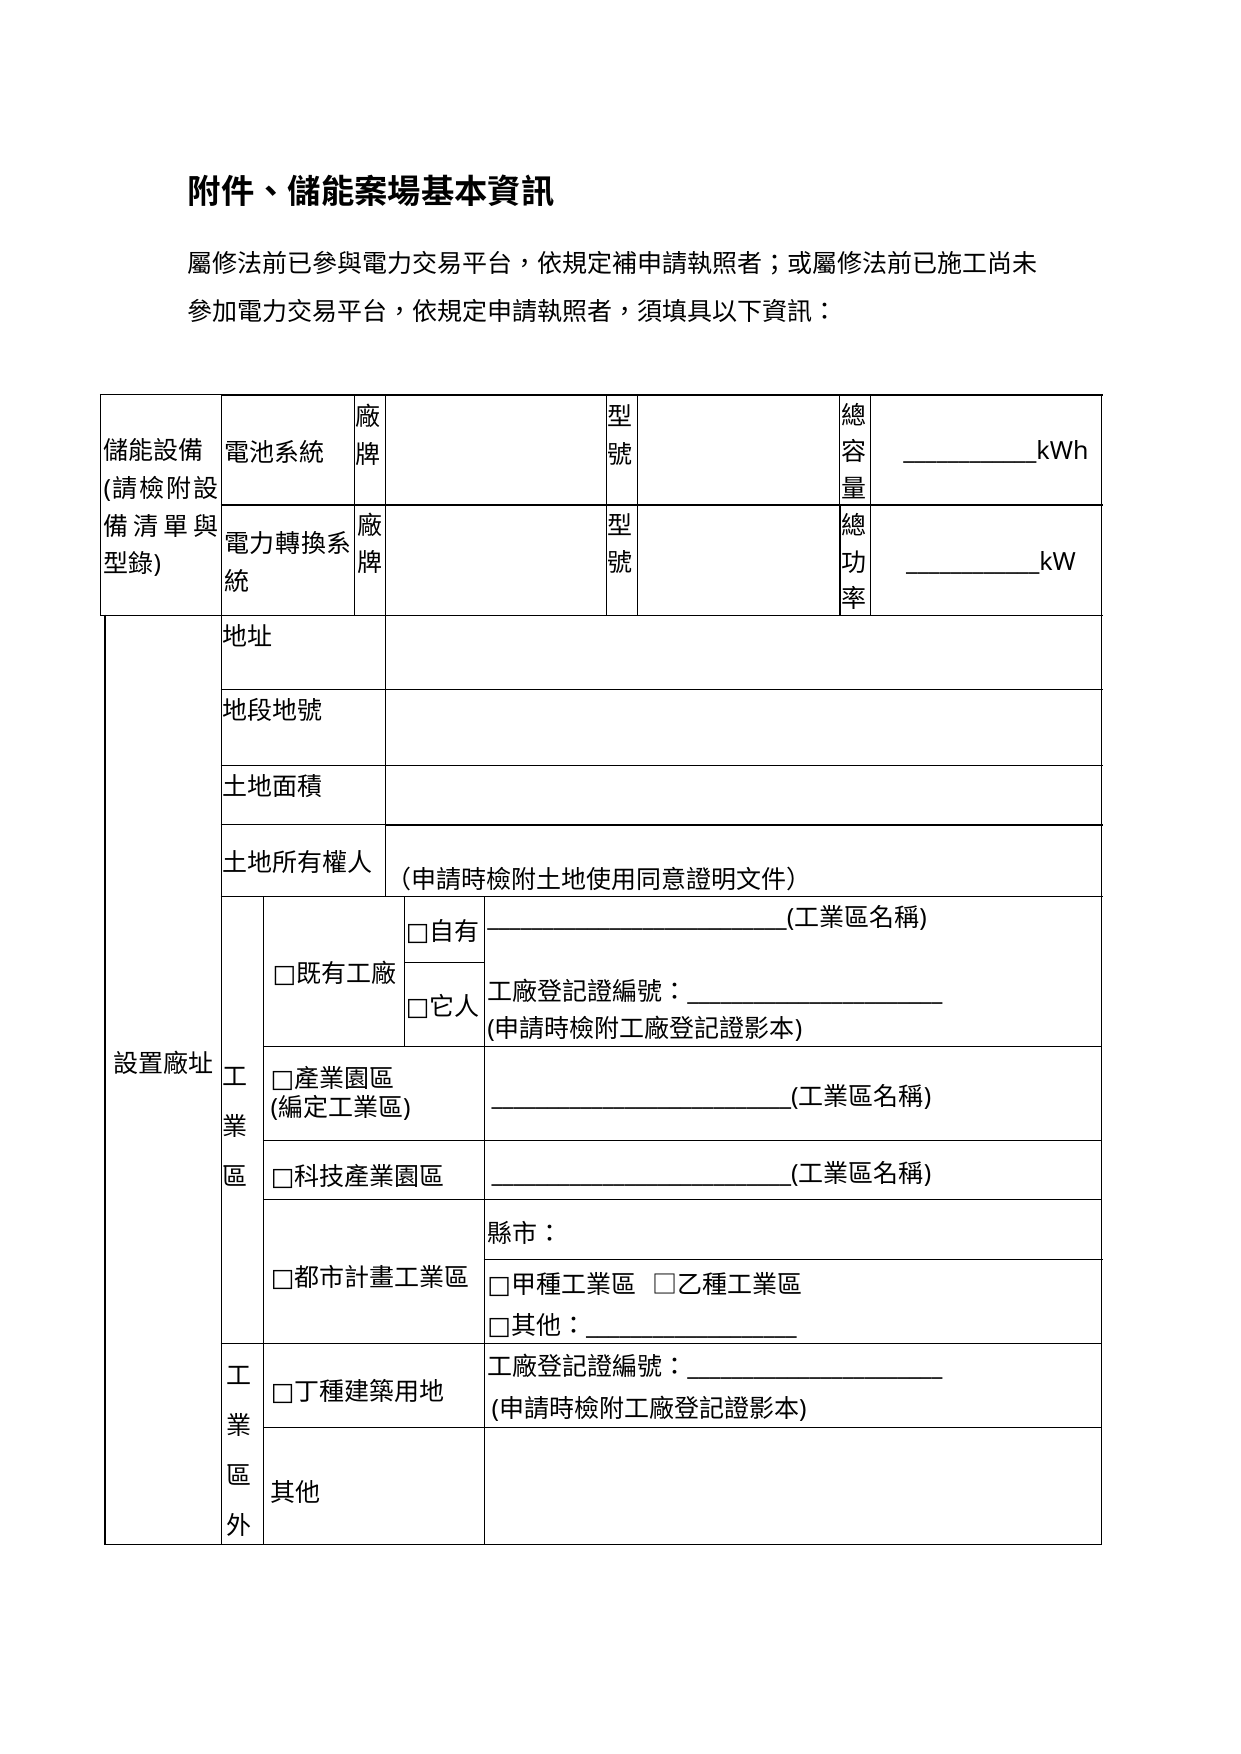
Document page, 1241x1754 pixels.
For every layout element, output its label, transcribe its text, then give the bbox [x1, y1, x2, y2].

table_cell [100, 896, 104, 962]
table_cell [638, 506, 839, 614]
table_cell [100, 689, 104, 765]
table_cell [1108, 1046, 1140, 1140]
table_cell [1108, 1259, 1140, 1343]
table_cell [1108, 962, 1140, 1046]
table_cell [100, 1199, 104, 1259]
table_cell □都市計畫工業區 [264, 1200, 484, 1343]
table_cell [386, 690, 1101, 765]
table_cell 其他 [264, 1428, 484, 1544]
table_cell [100, 824, 104, 896]
table_cell ___________________________(工業區名稱) [485, 1141, 1101, 1199]
table_cell [1102, 1259, 1108, 1343]
table_cell 設置廠址 [106, 616, 221, 1544]
table_header ____________kWh [871, 396, 1101, 504]
table_cell □甲種工業區 □乙種工業區 □其他：___________________ [485, 1260, 1101, 1343]
table_cell [1108, 765, 1140, 824]
table_cell □既有工廠 [264, 897, 404, 1046]
table_cell [1108, 1140, 1140, 1199]
table_cell 土地面積 [222, 766, 385, 824]
table_cell □產業園區 (編定工業區) [264, 1047, 484, 1140]
table_cell □它人 [405, 963, 484, 1046]
table_cell [1102, 1199, 1108, 1259]
table_cell 工業區 [222, 897, 263, 1343]
table_cell □自有 [405, 897, 484, 962]
table_header 儲能設備 (請檢附設備清單與型錄) [101, 395, 221, 614]
text 屬修法前已參與電力交易平台，依規定補申請執照者；或屬修法前已施工尚未參加電力交易平台，依規定申請執照者，須填具以下資訊： [187, 231, 1044, 375]
table_cell （申請時檢附土地使用同意證明文件） [386, 826, 1101, 896]
table_cell [485, 1428, 1101, 1544]
table_cell 縣市： [485, 1200, 1101, 1259]
table_cell [1102, 896, 1108, 962]
table_cell [1102, 1046, 1108, 1140]
table_cell [1102, 1427, 1108, 1544]
table_cell [1102, 824, 1108, 896]
table_cell [1102, 765, 1108, 824]
table_cell □丁種建築用地 [264, 1344, 484, 1427]
table_cell [1102, 1140, 1108, 1199]
table_cell [100, 1343, 104, 1427]
table_header 電池系統 [222, 396, 354, 504]
table_cell [100, 1046, 104, 1140]
table_cell 地址 [222, 616, 385, 689]
table_cell [100, 1427, 104, 1544]
table_cell [1108, 824, 1140, 896]
table_cell [1108, 1427, 1140, 1544]
table_cell ____________kW [871, 506, 1101, 614]
text 附件、儲能案場基本資訊 [187, 164, 1044, 213]
table_cell [1108, 896, 1140, 962]
table_header 型號 [607, 396, 637, 504]
table_cell [386, 616, 1101, 689]
table_cell [1102, 689, 1108, 765]
table_header [1102, 394, 1108, 504]
table_cell [1108, 1343, 1140, 1427]
table_cell [1108, 1199, 1140, 1259]
table_cell [100, 962, 104, 1046]
table_cell [1102, 504, 1108, 614]
table_header [1108, 394, 1140, 504]
table_cell ___________________________(工業區名稱) 工廠登記證編號：_______________________ (申請時檢附工廠登記證影本) [485, 897, 1101, 1046]
table_cell [100, 616, 104, 689]
table_cell 地段地號 [222, 690, 385, 765]
table_cell [100, 765, 104, 824]
table_cell [1108, 615, 1140, 689]
table_header 廠牌 [355, 396, 385, 504]
table_cell 土地所有權人 [222, 825, 385, 896]
table_cell 總功率 [841, 506, 870, 614]
table_cell [1102, 962, 1108, 1046]
table_cell [100, 1140, 104, 1199]
table_cell 廠牌 [355, 506, 385, 614]
table_cell [1108, 504, 1140, 614]
table_header [386, 396, 606, 504]
table_cell [386, 506, 606, 614]
table_cell [1102, 615, 1108, 689]
table_cell ___________________________(工業區名稱) [485, 1047, 1101, 1140]
table_cell [1102, 1343, 1108, 1427]
table_cell [1108, 689, 1140, 765]
table_cell 工業區外 [222, 1344, 263, 1544]
table_header 總容量 [840, 396, 870, 504]
table_header [638, 396, 839, 504]
table_cell [386, 766, 1101, 824]
table_cell 型號 [607, 506, 637, 614]
table_cell □科技產業園區 [264, 1141, 484, 1199]
table_cell [100, 1259, 104, 1343]
table_cell 工廠登記證編號：_______________________ (申請時檢附工廠登記證影本) [485, 1344, 1101, 1427]
table_cell 電力轉換系統 [222, 506, 354, 614]
